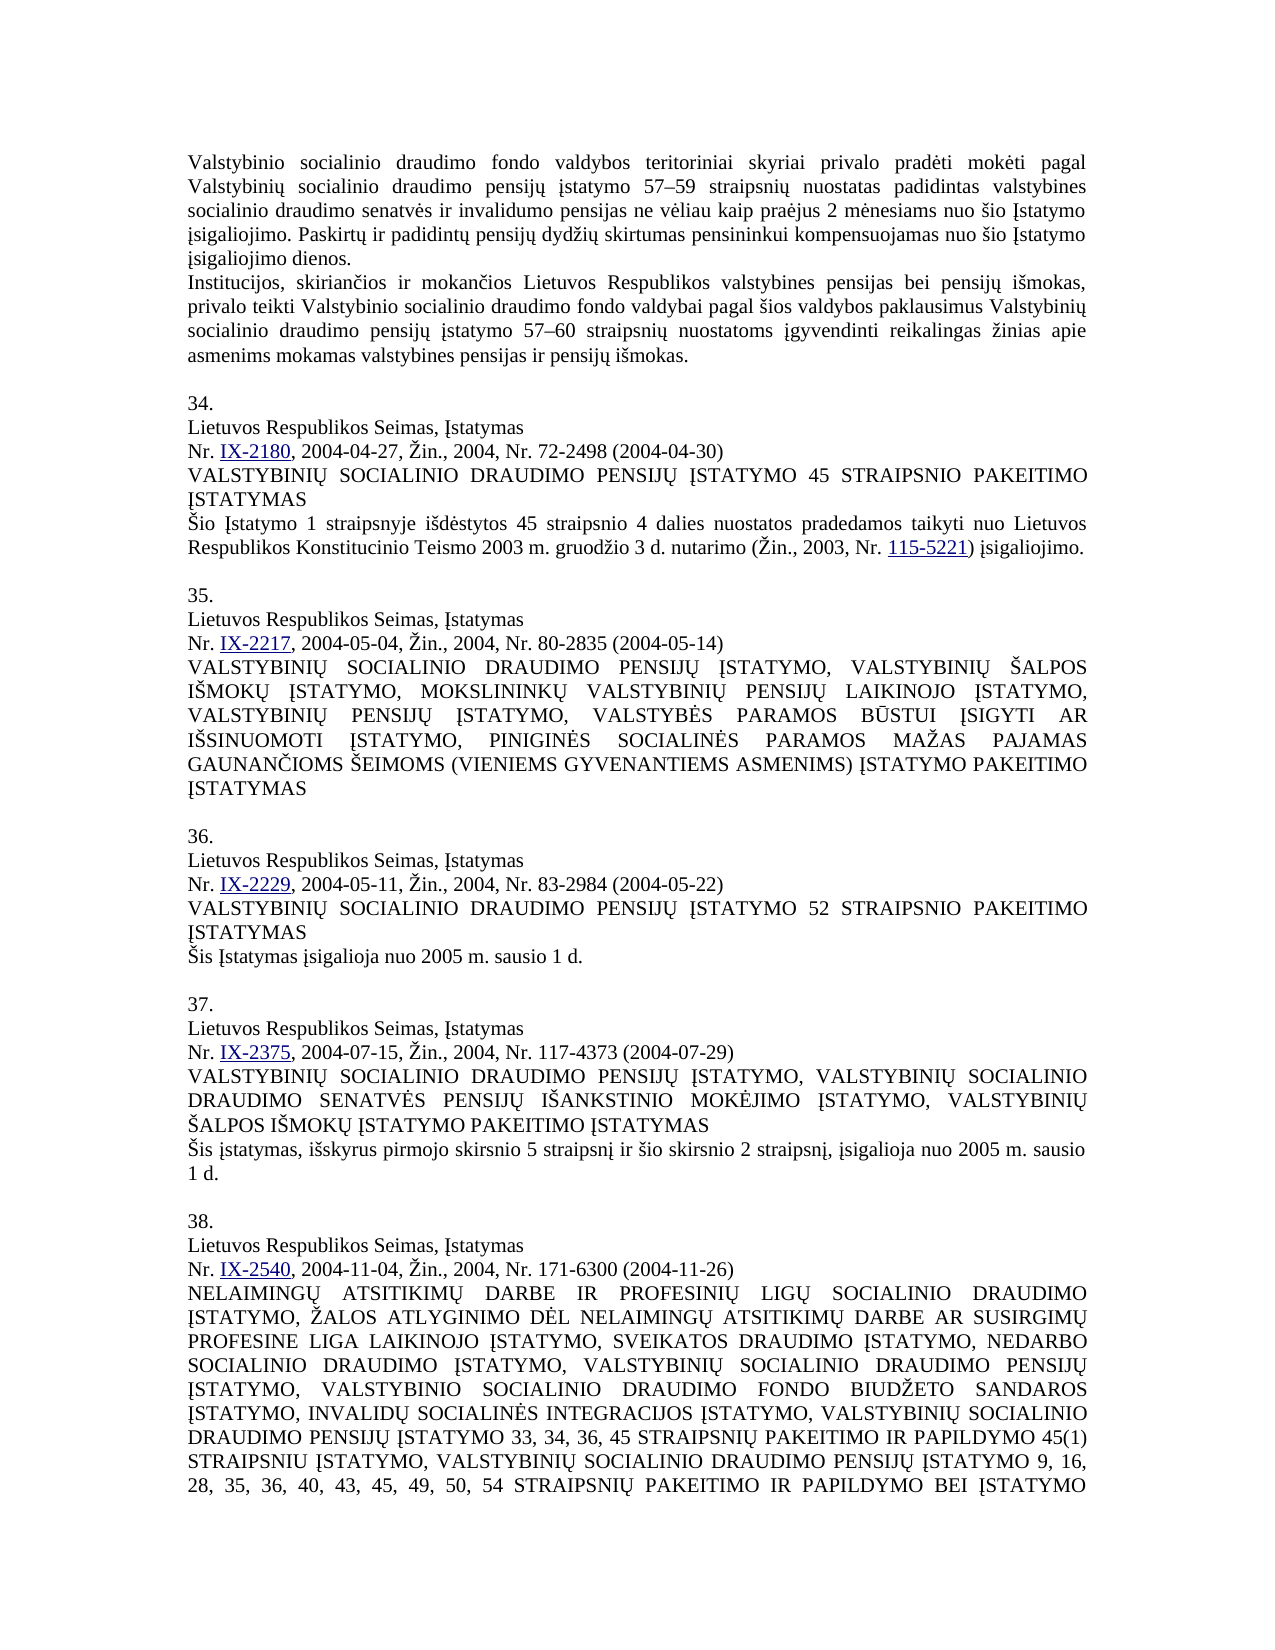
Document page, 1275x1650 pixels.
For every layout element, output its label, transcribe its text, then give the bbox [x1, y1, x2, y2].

text Šis Įstatymas įsigalioja nuo 2005 m. sausio 1 d. [187, 944, 1088, 968]
text Lietuvos Respublikos Seimas, Įstatymas [187, 415, 1088, 439]
text VALSTYBINIŲ SOCIALINIO DRAUDIMO PENSIJŲ ĮSTATYMO, VALSTYBINIŲ ŠALPOS IŠMOKŲ ĮSTATYMO, MOKSLININKŲ VALSTYBINIŲ PENSIJŲ LAIKINOJO ĮSTATYMO, VALSTYBINIŲ PENSIJŲ ĮSTATYMO, VALSTYBĖS PARAMOS BŪSTUI ĮSIGYTI AR IŠSINUOMOTI ĮSTATYMO, PINIGINĖS SOCIALINĖS PARAMOS MAŽAS PAJAMAS GAUNANČIOMS ŠEIMOMS (VIENIEMS GYVENANTIEMS ASMENIMS) ĮSTATYMO PAKEITIMO ĮSTATYMAS [187, 655, 1088, 800]
text Nr. IX-2375, 2004-07-15, Žin., 2004, Nr. 117-4373 (2004-07-29) [187, 1040, 1088, 1064]
text VALSTYBINIŲ SOCIALINIO DRAUDIMO PENSIJŲ ĮSTATYMO 52 STRAIPSNIO PAKEITIMO ĮSTATYMAS [187, 896, 1088, 944]
text Šis įstatymas, išskyrus pirmojo skirsnio 5 straipsnį ir šio skirsnio 2 straipsnį, įsigalioja nuo 2005 m. sausio 1 d. [187, 1137, 1088, 1185]
text Lietuvos Respublikos Seimas, Įstatymas [187, 1016, 1088, 1040]
text 36. [187, 824, 1088, 848]
text Nr. IX-2229, 2004-05-11, Žin., 2004, Nr. 83-2984 (2004-05-22) [187, 872, 1088, 896]
text Nr. IX-2217, 2004-05-04, Žin., 2004, Nr. 80-2835 (2004-05-14) [187, 631, 1088, 655]
text Lietuvos Respublikos Seimas, Įstatymas [187, 848, 1088, 872]
text Nr. IX-2180, 2004-04-27, Žin., 2004, Nr. 72-2498 (2004-04-30) [187, 439, 1088, 463]
text 34. [187, 391, 1088, 415]
text 35. [187, 583, 1088, 607]
text NELAIMINGŲ ATSITIKIMŲ DARBE IR PROFESINIŲ LIGŲ SOCIALINIO DRAUDIMO ĮSTATYMO, ŽALOS ATLYGINIMO DĖL NELAIMINGŲ ATSITIKIMŲ DARBE AR SUSIRGIMŲ PROFESINE LIGA LAIKINOJO ĮSTATYMO, SVEIKATOS DRAUDIMO ĮSTATYMO, NEDARBO SOCIALINIO DRAUDIMO ĮSTATYMO, VALSTYBINIŲ SOCIALINIO DRAUDIMO PENSIJŲ ĮSTATYMO, VALSTYBINIO SOCIALINIO DRAUDIMO FONDO BIUDŽETO SANDAROS ĮSTATYMO, INVALIDŲ SOCIALINĖS INTEGRACIJOS ĮSTATYMO, VALSTYBINIŲ SOCIALINIO DRAUDIMO PENSIJŲ ĮSTATYMO 33, 34, 36, 45 STRAIPSNIŲ PAKEITIMO IR PAPILDYMO 45(1) STRAIPSNIU ĮSTATYMO, VALSTYBINIŲ SOCIALINIO DRAUDIMO PENSIJŲ ĮSTATYMO 9, 16, 28, 35, 36, 40, 43, 45, 49, 50, 54 STRAIPSNIŲ PAKEITIMO IR PAPILDYMO BEI ĮSTATYMO [187, 1281, 1088, 1497]
text 37. [187, 992, 1088, 1016]
text VALSTYBINIŲ SOCIALINIO DRAUDIMO PENSIJŲ ĮSTATYMO, VALSTYBINIŲ SOCIALINIO DRAUDIMO SENATVĖS PENSIJŲ IŠANKSTINIO MOKĖJIMO ĮSTATYMO, VALSTYBINIŲ ŠALPOS IŠMOKŲ ĮSTATYMO PAKEITIMO ĮSTATYMAS [187, 1064, 1088, 1137]
text Lietuvos Respublikos Seimas, Įstatymas [187, 1233, 1088, 1257]
text VALSTYBINIŲ SOCIALINIO DRAUDIMO PENSIJŲ ĮSTATYMO 45 STRAIPSNIO PAKEITIMO ĮSTATYMAS [187, 463, 1088, 511]
text Valstybinio socialinio draudimo fondo valdybos teritoriniai skyriai privalo pradėti mokėti pagal Valstybinių socialinio draudimo pensijų įstatymo 57–59 straipsnių nuostatas padidintas valstybines socialinio draudimo senatvės ir invalidumo pensijas ne vėliau kaip praėjus 2 mėnesiams nuo šio Įstatymo įsigaliojimo. Paskirtų ir padidintų pensijų dydžių skirtumas pensininkui kompensuojamas nuo šio Įstatymo įsigaliojimo dienos. [187, 150, 1087, 270]
text 38. [187, 1209, 1088, 1233]
text Nr. IX-2540, 2004-11-04, Žin., 2004, Nr. 171-6300 (2004-11-26) [187, 1257, 1088, 1281]
text Lietuvos Respublikos Seimas, Įstatymas [187, 607, 1088, 631]
text Šio Įstatymo 1 straipsnyje išdėstytos 45 straipsnio 4 dalies nuostatos pradedamos taikyti nuo Lietuvos Respublikos Konstitucinio Teismo 2003 m. gruodžio 3 d. nutarimo (Žin., 2003, Nr. 115-5221) įsigaliojimo. [187, 511, 1088, 559]
text Institucijos, skiriančios ir mokančios Lietuvos Respublikos valstybines pensijas bei pensijų išmokas, privalo teikti Valstybinio socialinio draudimo fondo valdybai pagal šios valdybos paklausimus Valstybinių socialinio draudimo pensijų įstatymo 57–60 straipsnių nuostatoms įgyvendinti reikalingas žinias apie asmenims mokamas valstybines pensijas ir pensijų išmokas. [187, 270, 1087, 367]
